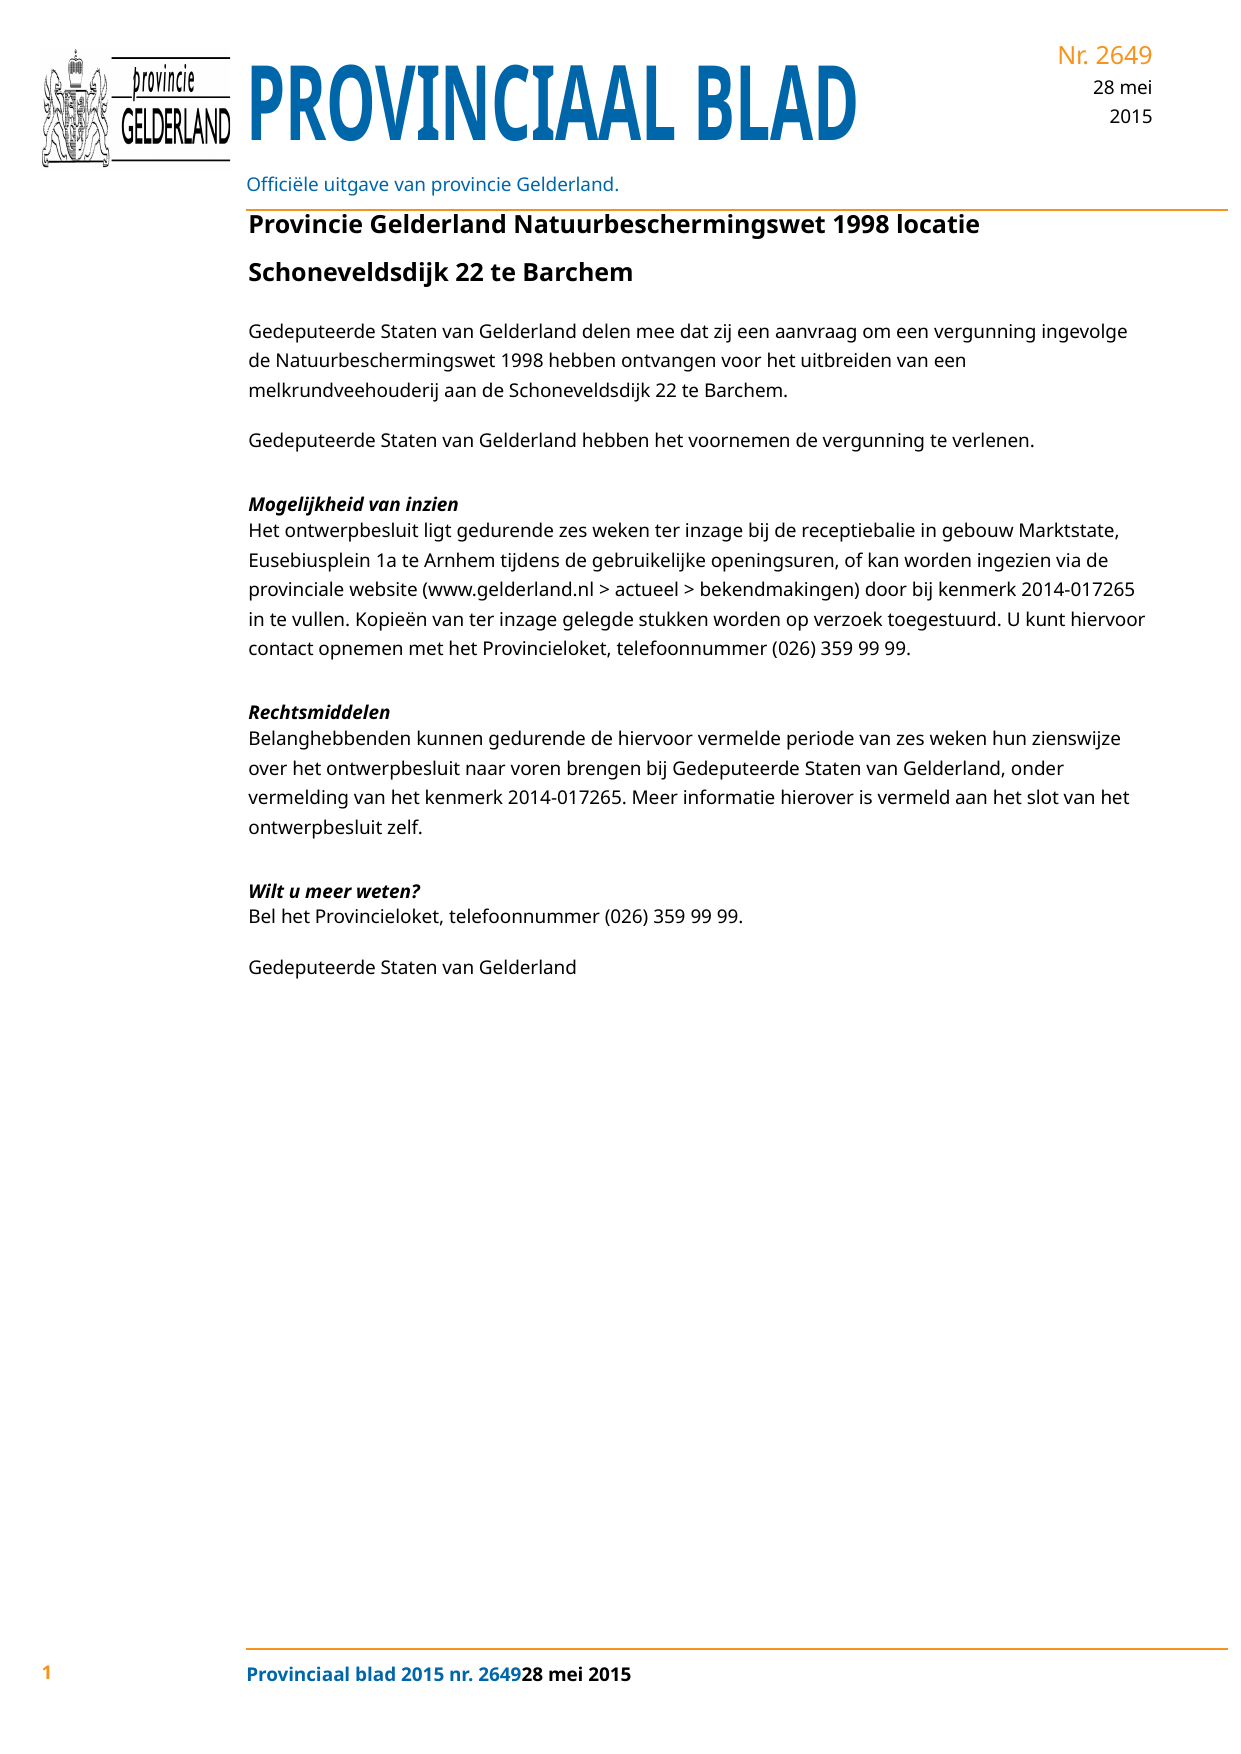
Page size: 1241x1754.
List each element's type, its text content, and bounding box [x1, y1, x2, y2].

text Het ontwerpbesluit ligt gedurende zes weken ter inzage bij de receptiebalie in gebouw Marktstate, Eusebiusplein 1a te Arnhem tijdens de gebruikelijke openingsuren, of kan worden ingezien via de provinciale website (www.gelderland.nl > actueel > bekendmakingen) door bij kenmerk 2014-017265 in te vullen. Kopieën van ter inzage gelegde stukken worden op verzoek toegestuurd. U kunt hiervoor contact opnemen met het Provincieloket, telefoonnummer (026) 359 99 99. [248, 517, 1152, 661]
text Belanghebbenden kunnen gedurende de hiervoor vermelde periode van zes weken hun zienswijze over het ontwerpbesluit naar voren brengen bij Gedeputeerde Staten van Gelderland, onder vermelding van het kenmerk 2014-017265. Meer informatie hierover is vermeld aan het slot van het ontwerpbesluit zelf. [248, 725, 1152, 840]
text Mogelijkheid van inzien [248, 491, 1152, 517]
text Gedeputeerde Staten van Gelderland [248, 954, 1152, 980]
text Rechtsmiddelen [248, 699, 1152, 725]
picture [41, 47, 231, 172]
text Gedeputeerde Staten van Gelderland delen mee dat zij een aanvraag om een vergunning ingevolge de Natuurbeschermingswet 1998 hebben ontvangen voor het uitbreiden van een melkrundveehouderij aan de Schoneveldsdijk 22 te Barchem. [248, 318, 1152, 403]
text Provincie Gelderland Natuurbeschermingswet 1998 locatie Schoneveldsdijk 22 te Barchem [248, 211, 1152, 288]
text Wilt u meer weten? [248, 878, 1152, 904]
text Gedeputeerde Staten van Gelderland hebben het voornemen de vergunning te verlenen. [248, 427, 1152, 453]
text Bel het Provincieloket, telefoonnummer (026) 359 99 99. [248, 904, 1152, 929]
